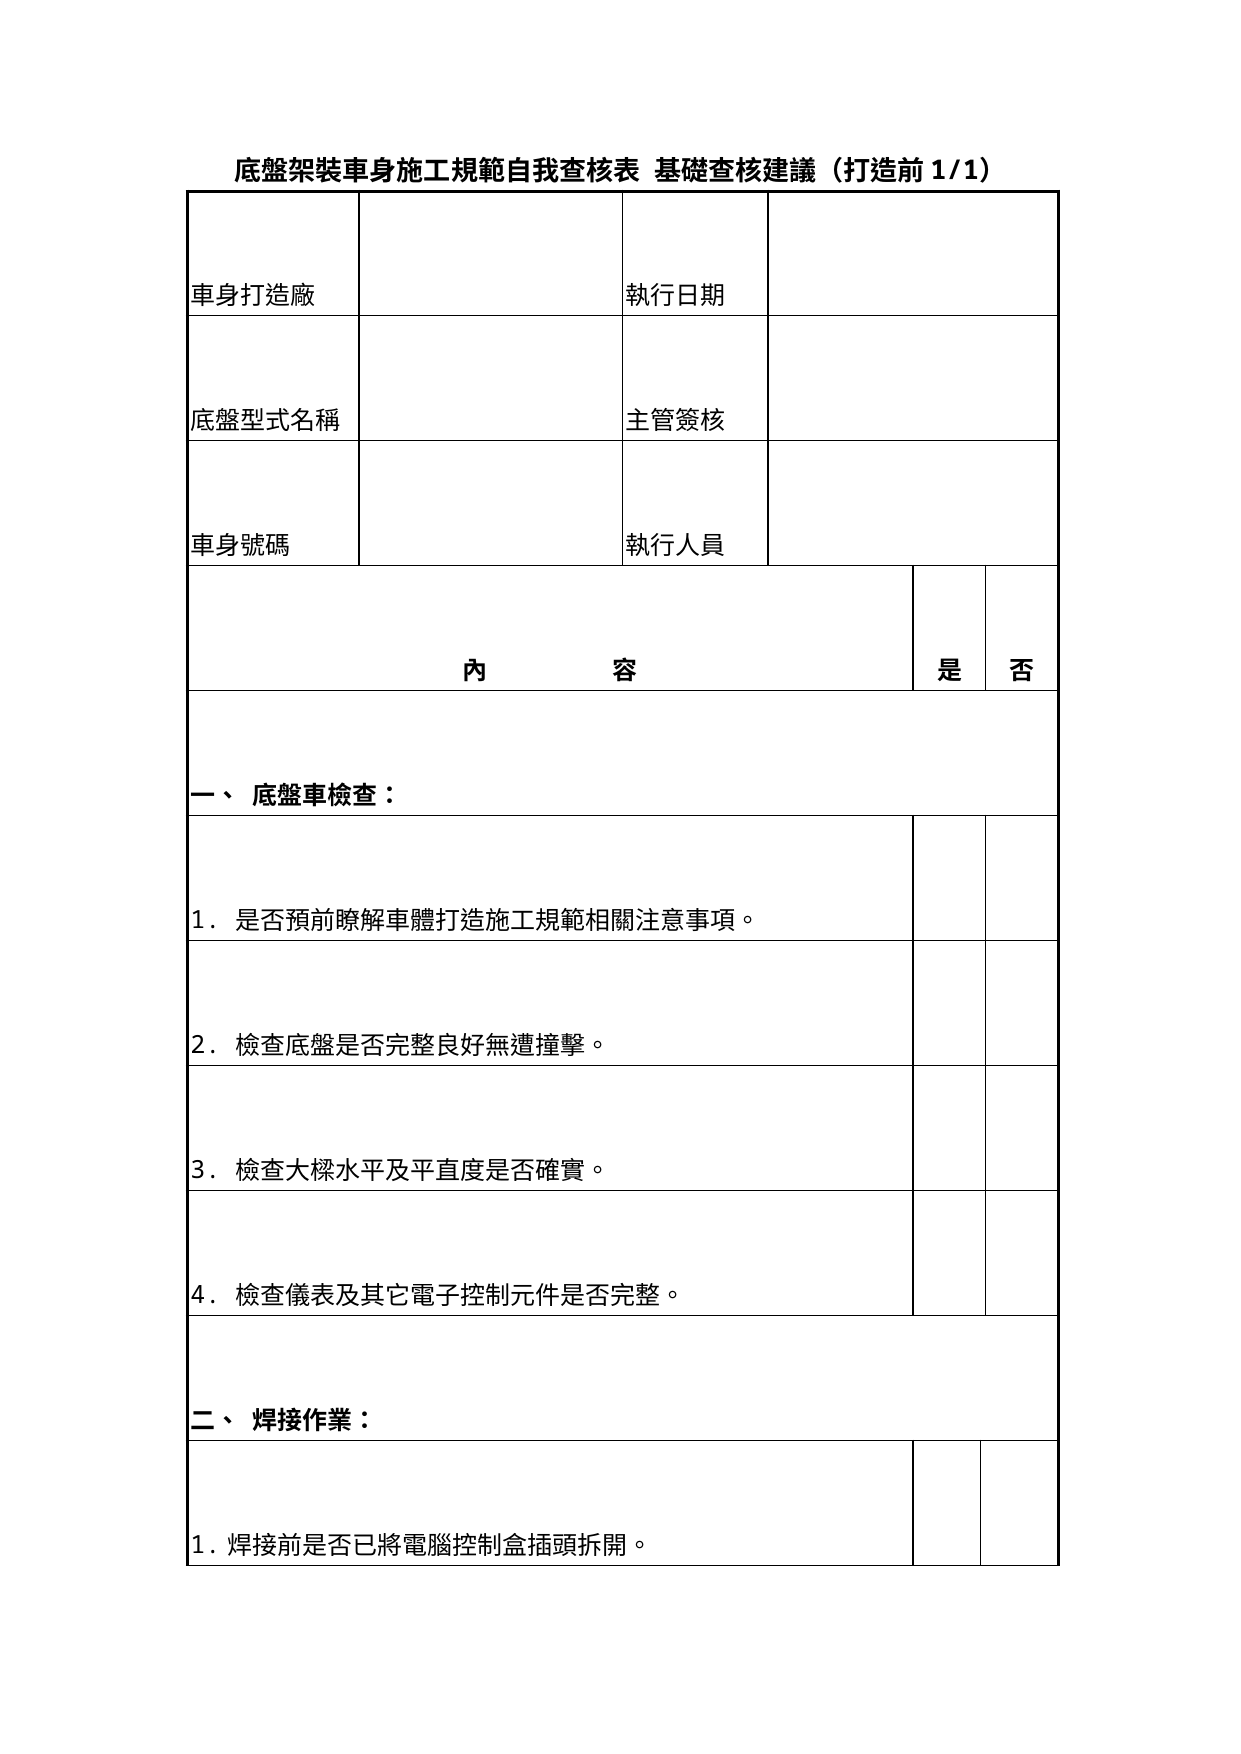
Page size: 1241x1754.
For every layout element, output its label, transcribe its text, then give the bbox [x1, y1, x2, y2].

table_header [360, 193, 622, 314]
table_cell [981, 1441, 1057, 1564]
table_header [769, 193, 1057, 314]
table_cell 是 [914, 566, 985, 689]
table_cell 車身號碼 [189, 441, 358, 564]
table_cell [986, 941, 1057, 1064]
table_cell 主管簽核 [623, 316, 767, 439]
table_cell 2. 檢查底盤是否完整良好無遭撞擊。 [189, 941, 912, 1064]
table_cell 否 [986, 566, 1057, 689]
table_cell [360, 441, 622, 564]
table_cell 1. 是否預前瞭解車體打造施工規範相關注意事項。 [189, 816, 912, 939]
table_cell [986, 1066, 1057, 1189]
table_cell 內 容 [189, 566, 912, 689]
table_cell [914, 941, 985, 1064]
table_cell 執行人員 [623, 441, 767, 564]
table_cell 焊接前是否已將電腦控制盒插頭拆開。 [189, 1441, 912, 1564]
table_cell 3. 檢查大樑水平及平直度是否確實。 [189, 1066, 912, 1189]
table_cell [914, 1441, 980, 1564]
table_cell 底盤型式名稱 [189, 316, 358, 439]
table_cell 一、 底盤車檢查： [189, 691, 1057, 814]
table_header 執行日期 [623, 193, 767, 314]
text 底盤架裝車身施工規範自我查核表 基礎查核建議（打造前1/1） [187, 127, 1053, 189]
table_cell [986, 816, 1057, 939]
table_cell [769, 441, 1057, 564]
table_cell [914, 1191, 985, 1314]
table_cell [914, 816, 985, 939]
table_cell [914, 1066, 985, 1189]
table_cell [360, 316, 622, 439]
table_cell 4. 檢查儀表及其它電子控制元件是否完整。 [189, 1191, 912, 1314]
table_cell [769, 316, 1057, 439]
table_header 車身打造廠 [189, 193, 358, 314]
table_cell [986, 1191, 1057, 1314]
table_cell 二、 焊接作業： [189, 1316, 1057, 1439]
